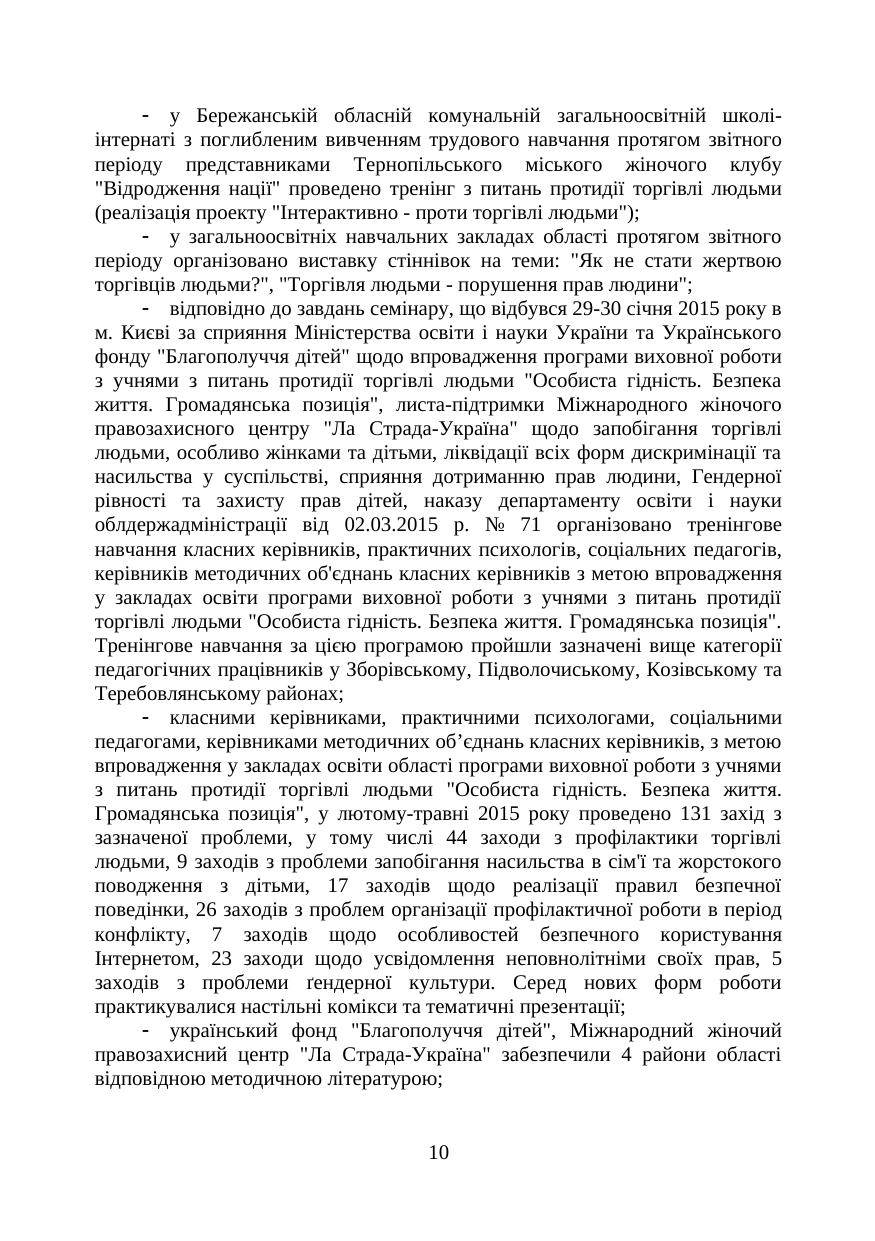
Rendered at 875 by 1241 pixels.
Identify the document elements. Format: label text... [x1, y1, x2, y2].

list у загальноосвітніх навчальних закладах області протягом звітного періоду організовано виставку стіннівок на теми: "Як не стати жертвою торгівців людьми?", "Торгівля людьми - порушення прав людини"; [94, 224, 782, 296]
list відповідно до завдань семінару, що відбувся 29-30 січня 2015 року в м. Києві за сприяння Міністерства освіти і науки України та Українського фонду "Благополуччя дітей" щодо впровадження програми виховної роботи з учнями з питань протидії торгівлі людьми "Особиста гідність. Безпека життя. Громадянська позиція", листа-підтримки Міжнародного жіночого правозахисного центру "Ла Страда-Україна" щодо запобігання торгівлі людьми, особливо жінками та дітьми, ліквідації всіх форм дискримінації та насильства у суспільстві, сприяння дотриманню прав людини, Гендерної рівності та захисту прав дітей, наказу департаменту освіти і науки облдержадміністрації від 02.03.2015 р. № 71 організовано тренінгове навчання класних керівників, практичних психологів, соціальних педагогів, керівників методичних об'єднань класних керівників з метою впровадження у закладах освіти програми виховної роботи з учнями з питань протидії торгівлі людьми "Особиста гідність. Безпека життя. Громадянська позиція". Тренінгове навчання за цією програмою пройшли зазначені вище категорії педагогічних працівників у Зборівському, Підволочиському, Козівському та Теребовлянському районах; [94, 296, 782, 705]
list український фонд "Благополуччя дітей", Міжнародний жіночий правозахисний центр "Ла Страда-Україна" забезпечили 4 райони області відповідною методичною літературою; [94, 1018, 782, 1090]
list класними керівниками, практичними психологами, соціальними педагогами, керівниками методичних об’єднань класних керівників, з метою впровадження у закладах освіти області програми виховної роботи з учнями з питань протидії торгівлі людьми "Особиста гідність. Безпека життя. Громадянська позиція", у лютому-травні 2015 року проведено 131 захід з зазначеної проблеми, у тому числі 44 заходи з профілактики торгівлі людьми, 9 заходів з проблеми запобігання насильства в сім'ї та жорстокого поводження з дітьми, 17 заходів щодо реалізації правил безпечної поведінки, 26 заходів з проблем організації профілактичної роботи в період конфлікту, 7 заходів щодо особливостей безпечного користування Інтернетом, 23 заходи щодо усвідомлення неповнолітніми своїх прав, 5 заходів з проблеми ґендерної культури. Серед нових форм роботи практикувалися настільні комікси та тематичні презентації; [94, 705, 782, 1018]
list у Бережанській обласній комунальній загальноосвітній школі-інтернаті з поглибленим вивченням трудового навчання протягом звітного періоду представниками Тернопільського міського жіночого клубу "Відродження нації" проведено тренінг з питань протидії торгівлі людьми (реалізація проекту "Інтерактивно - проти торгівлі людьми"); [94, 103, 782, 224]
